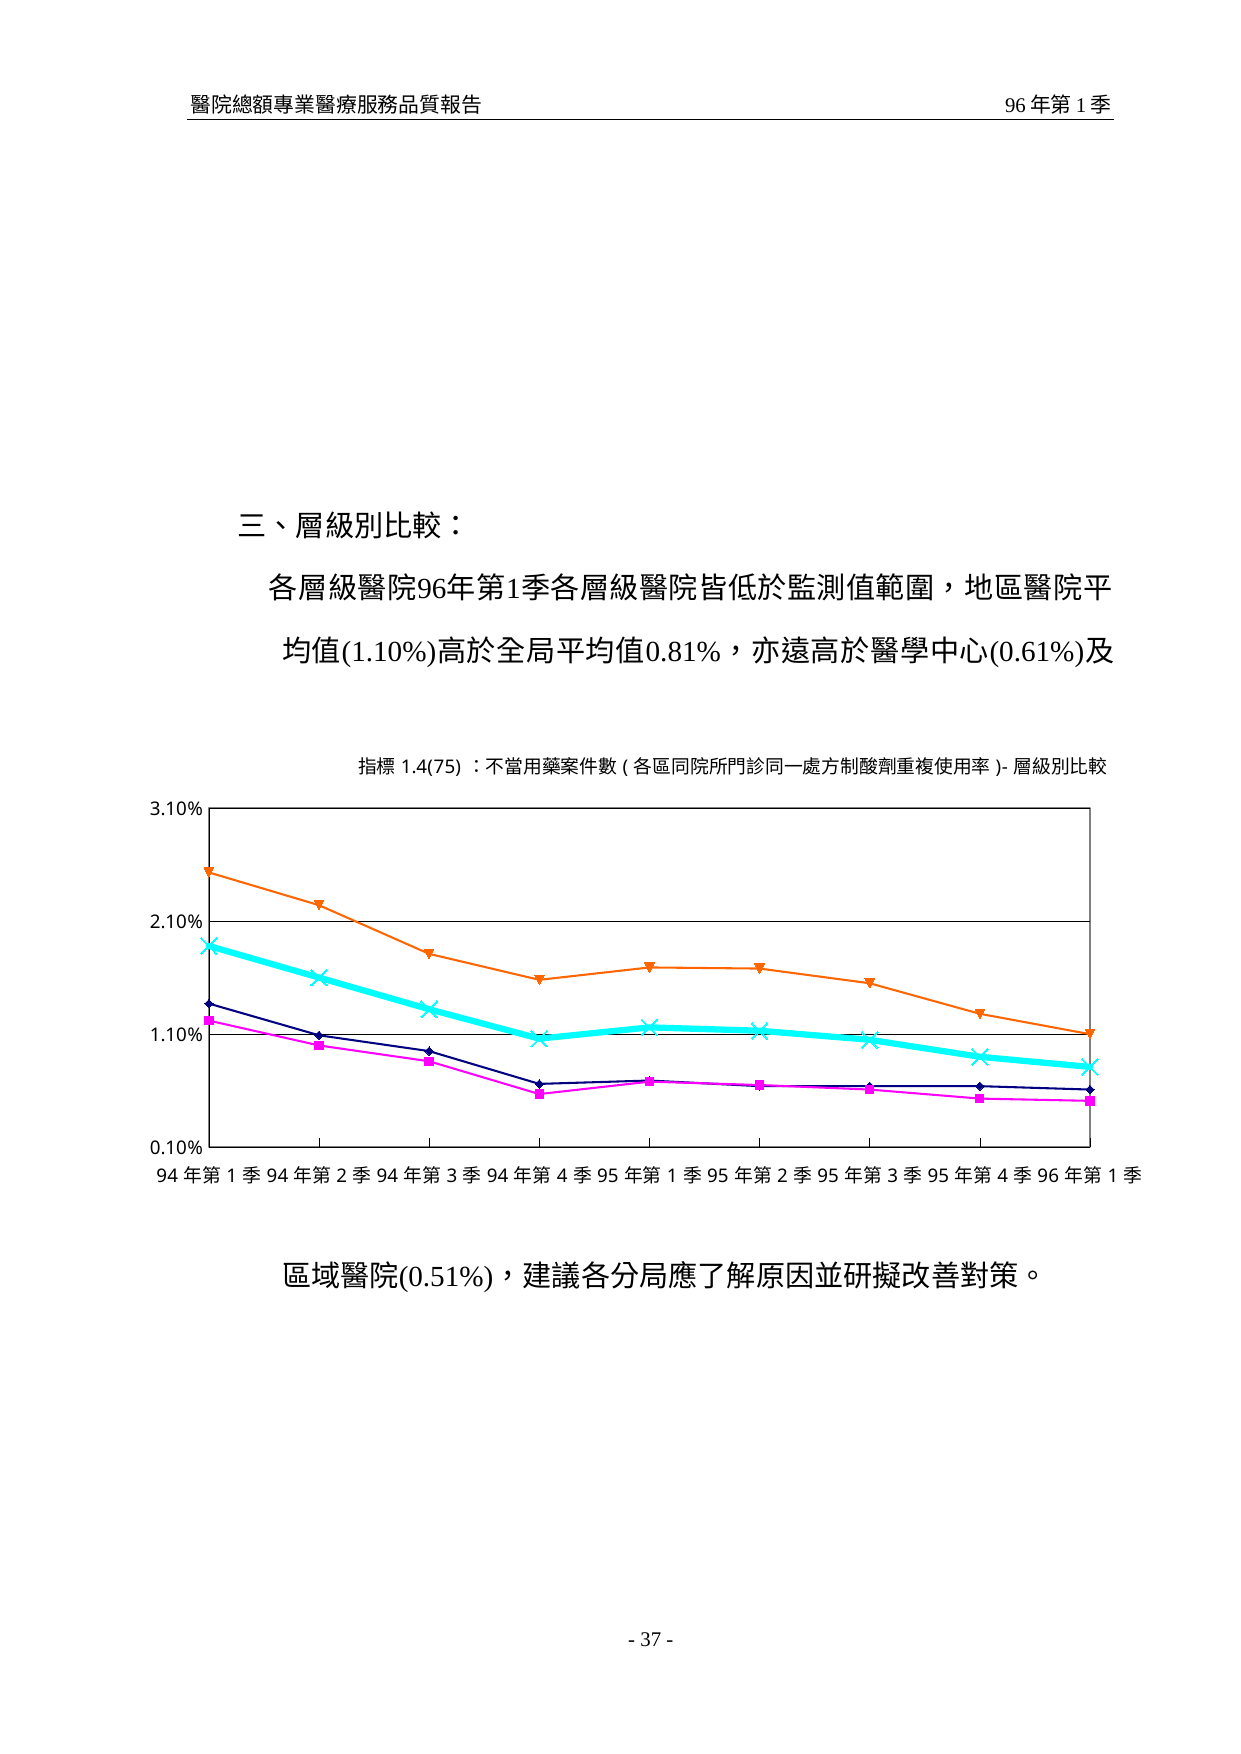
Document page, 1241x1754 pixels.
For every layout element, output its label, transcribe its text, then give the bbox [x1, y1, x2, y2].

text 三、層級別比較： [237, 482, 1114, 544]
text 區域醫院(0.51%)，建議各分局應了解原因並研擬改善對策。 [237, 1197, 1114, 1294]
text 各層級醫院96年第1季各層級醫院皆低於監測值範圍，地區醫院平均值(1.10%)高於全局平均值0.81%，亦遠高於醫學中心(0.61%)及 [237, 544, 1114, 721]
